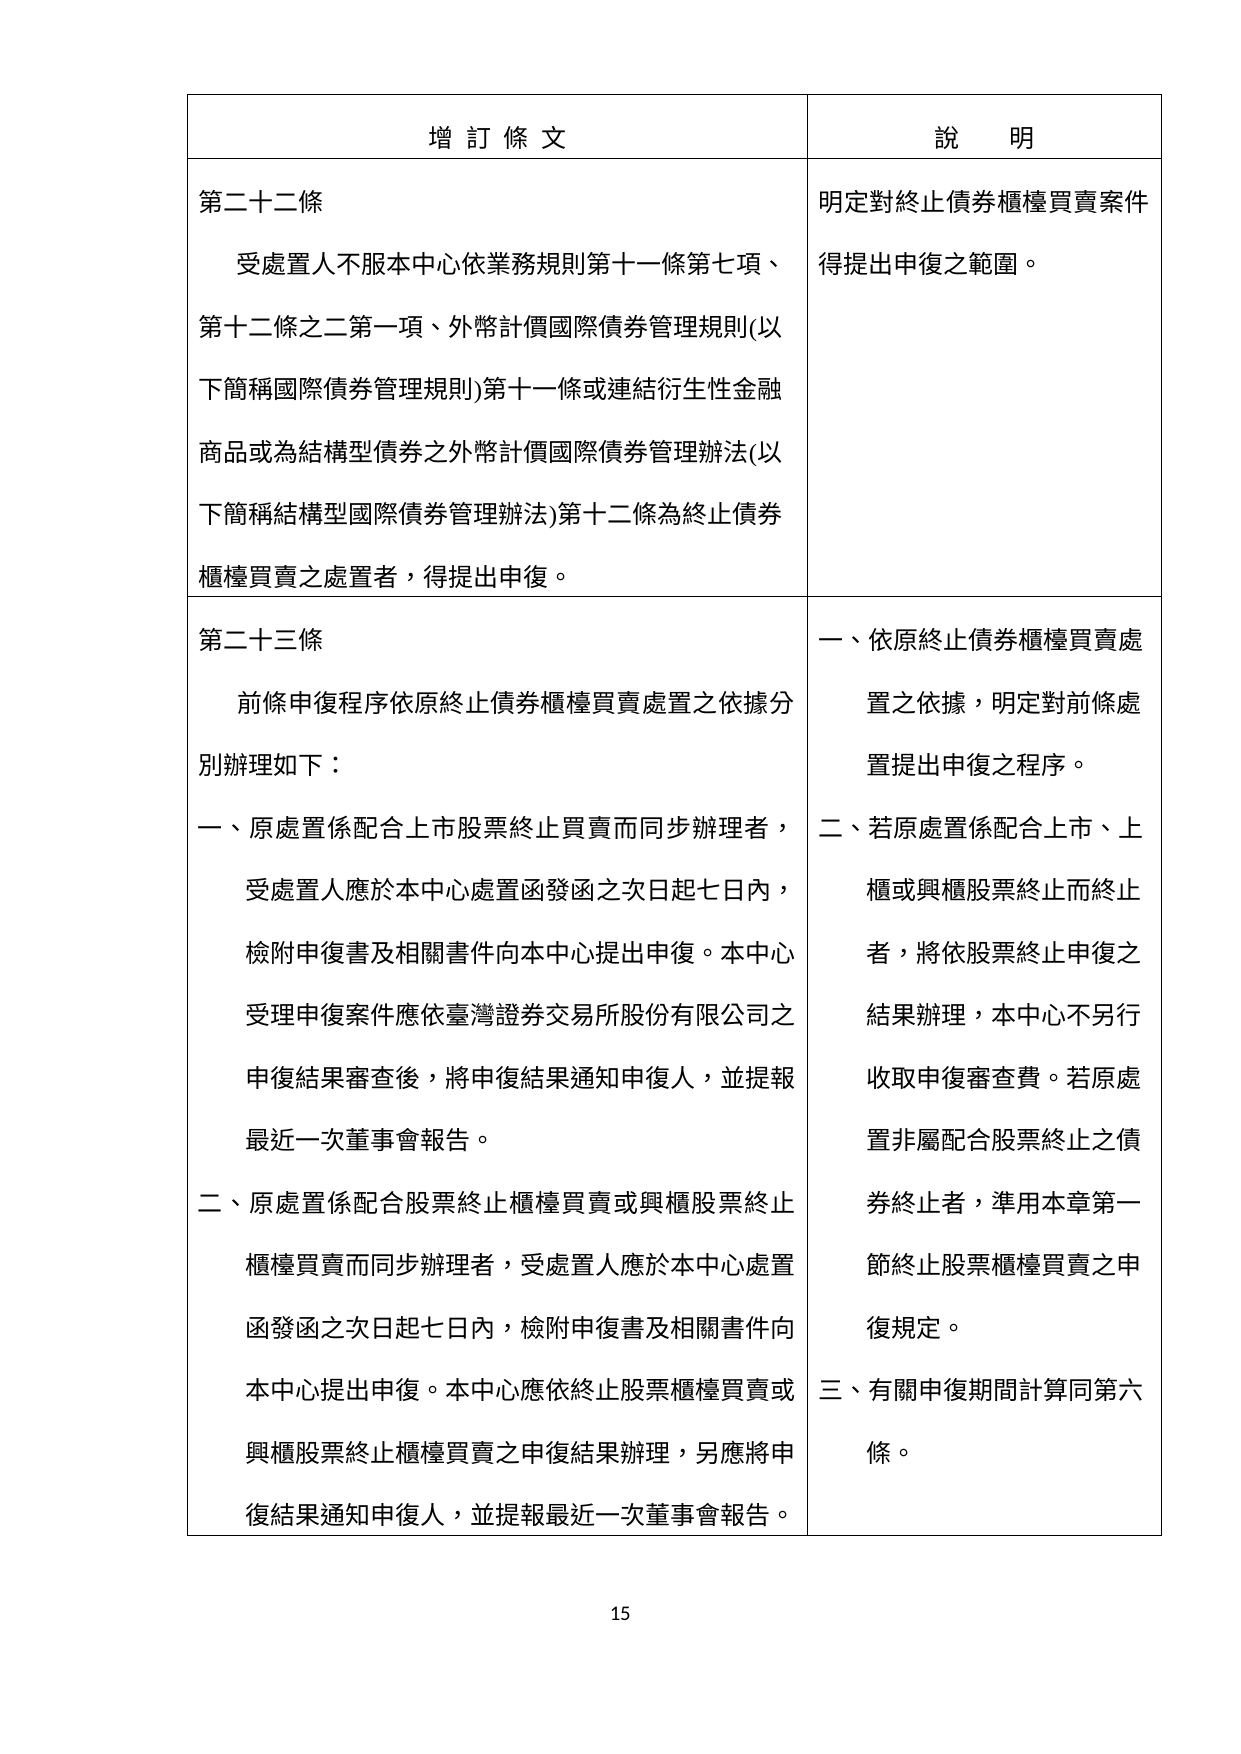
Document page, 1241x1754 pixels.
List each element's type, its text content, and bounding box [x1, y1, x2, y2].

table_cell 第二十二條 受處置人不服本中心依業務規則第十一條第七項、第十二條之二第一項、外幣計價國際債券管理規則(以下簡稱國際債券管理規則)第十一條或連結衍生性金融商品或為結構型債券之外幣計價國際債券管理辦法(以下簡稱結構型國際債券管理辦法)第十二條為終止債券櫃檯買賣之處置者，得提出申復。 [188, 159, 807, 596]
table_cell 第二十三條 前條申復程序依原終止債券櫃檯買賣處置之依據分別辦理如下： 一、原處置係配合上市股票終止買賣而同步辦理者，受處置人應於本中心處置函發函之次日起七日內，檢附申復書及相關書件向本中心提出申復。本中心受理申復案件應依臺灣證券交易所股份有限公司之申復結果審查後，將申復結果通知申復人，並提報最近一次董事會報告。 二、原處置係配合股票終止櫃檯買賣或興櫃股票終止櫃檯買賣而同步辦理者，受處置人應於本中心處置函發函之次日起七日內，檢附申復書及相關書件向本中心提出申復。本中心應依終止股票櫃檯買賣或興櫃股票終止櫃檯買賣之申復結果辦理，另應將申復結果通知申復人，並提報最近一次董事會報告。 [188, 597, 807, 1535]
table_header 說 明 [808, 95, 1161, 158]
table_header 增 訂 條 文 [188, 95, 807, 158]
table_cell 一、依原終止債券櫃檯買賣處置之依據，明定對前條處置提出申復之程序。 二、若原處置係配合上市、上櫃或興櫃股票終止而終止者，將依股票終止申復之結果辦理，本中心不另行收取申復審查費。若原處置非屬配合股票終止之債券終止者，準用本章第一節終止股票櫃檯買賣之申復規定。 三、有關申復期間計算同第六條。 [808, 597, 1161, 1535]
table_cell 明定對終止債券櫃檯買賣案件得提出申復之範圍。 [808, 159, 1161, 596]
